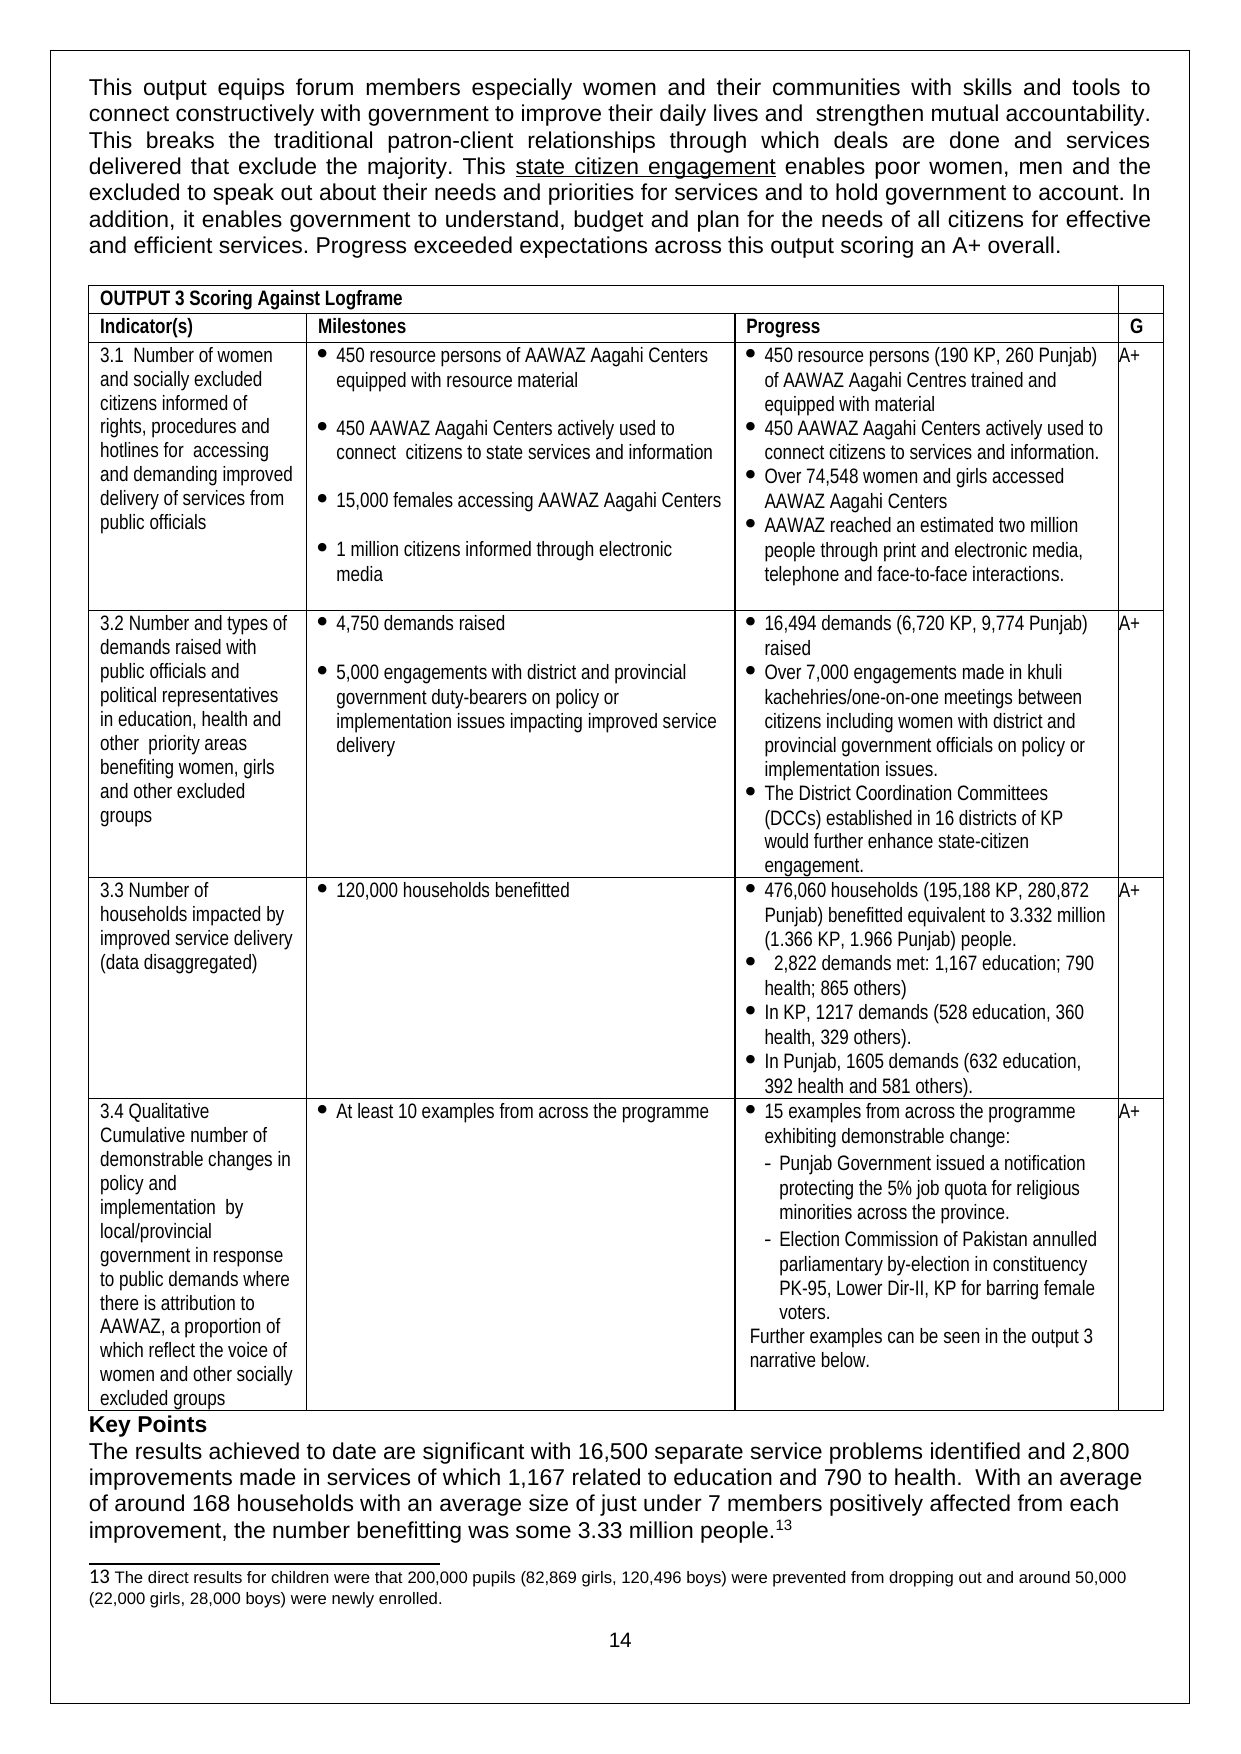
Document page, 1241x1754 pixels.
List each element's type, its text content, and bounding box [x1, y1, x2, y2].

table_cell 15 examples from across the programme exhibiting demonstrable change: Punjab Government issued a notification protecting the 5% job quota for religious minorities across the province. Election Commission of Pakistan annulled parliamentary by-election in constituency PK-95, Lower Dir-II, KP for barring female voters. Further examples can be seen in the output 3 narrative below. [736, 1099, 1118, 1410]
table_cell Indicator(s) [89, 314, 306, 342]
table_cell 4,750 demands raised 5,000 engagements with district and provincial government duty-bearers on policy or implementation issues impacting improved service delivery [307, 611, 734, 877]
table_cell 3.1 Number of women and socially excluded citizens informed of rights, procedures and hotlines for accessing and demanding improved delivery of services from public officials [89, 343, 306, 610]
table_cell 120,000 households benefitted [307, 878, 734, 1098]
text The direct results for children were that 200,000 pupils (82,869 girls, 120,496 boys) were prevented from dropping out and around 50,000 (22,000 girls, 28,000 boys) were newly enrolled. [89, 1564, 1152, 1608]
table_cell G [1119, 314, 1163, 342]
table_cell 3.4 Qualitative Cumulative number of demonstrable changes in policy and implementation by local/provincial government in response to public demands where there is attribution to AAWAZ, a proportion of which reflect the voice of women and other socially excluded groups [89, 1099, 306, 1410]
text This output equips forum members especially women and their communities with skills and tools to connect constructively with government to improve their daily lives and strengthen mutual accountability. This breaks the traditional patron-client relationships through which deals are done and services delivered that exclude the majority. This state citizen engagement enables poor women, men and the excluded to speak out about their needs and priorities for services and to hold government to account. In addition, it enables government to understand, budget and plan for the needs of all citizens for effective and efficient services. Progress exceeded expectations across this output scoring an A+ overall. [89, 74, 1152, 258]
table_cell 450 resource persons of AAWAZ Aagahi Centers equipped with resource material 450 AAWAZ Aagahi Centers actively used to connect citizens to state services and information 15,000 females accessing AAWAZ Aagahi Centers 1 million citizens informed through electronic media [307, 343, 734, 610]
table_cell A+ [1119, 611, 1163, 877]
table_cell A+ [1119, 343, 1163, 610]
text The results achieved to date are significant with 16,500 separate service problems identified and 2,800 improvements made in services of which 1,167 related to education and 790 to health. With an average of around 168 households with an average size of just under 7 members positively affected from each improvement, the number benefitting was some 3.33 million people. [89, 1438, 1152, 1543]
table_cell At least 10 examples from across the programme [307, 1099, 734, 1410]
table_header [1119, 286, 1163, 313]
table_cell 476,060 households (195,188 KP, 280,872 Punjab) benefitted equivalent to 3.332 million (1.366 KP, 1.966 Punjab) people. 2,822 demands met: 1,167 education; 790 health; 865 others) In KP, 1217 demands (528 education, 360 health, 329 others). In Punjab, 1605 demands (632 education, 392 health and 581 others). [736, 878, 1118, 1098]
table_cell A+ [1119, 1099, 1163, 1410]
table_cell A+ [1119, 878, 1163, 1098]
table_cell 3.2 Number and types of demands raised with public officials and political representatives in education, health and other priority areas benefiting women, girls and other excluded groups [89, 611, 306, 877]
table_cell Milestones [307, 314, 734, 342]
table_cell 16,494 demands (6,720 KP, 9,774 Punjab) raised Over 7,000 engagements made in khuli kachehries/one-on-one meetings between citizens including women with district and provincial government officials on policy or implementation issues. The District Coordination Committees (DCCs) established in 16 districts of KP would further enhance state-citizen engagement. [736, 611, 1118, 877]
table_cell 450 resource persons (190 KP, 260 Punjab) of AAWAZ Aagahi Centres trained and equipped with material 450 AAWAZ Aagahi Centers actively used to connect citizens to services and information. Over 74,548 women and girls accessed AAWAZ Aagahi Centers AAWAZ reached an estimated two million people through print and electronic media, telephone and face-to-face interactions. [736, 343, 1118, 610]
table_header OUTPUT 3 Scoring Against Logframe [89, 286, 1118, 313]
table_cell Progress [736, 314, 1118, 342]
text Key Points [89, 1411, 1152, 1438]
table_cell 3.3 Number of households impacted by improved service delivery (data disaggregated) [89, 878, 306, 1098]
